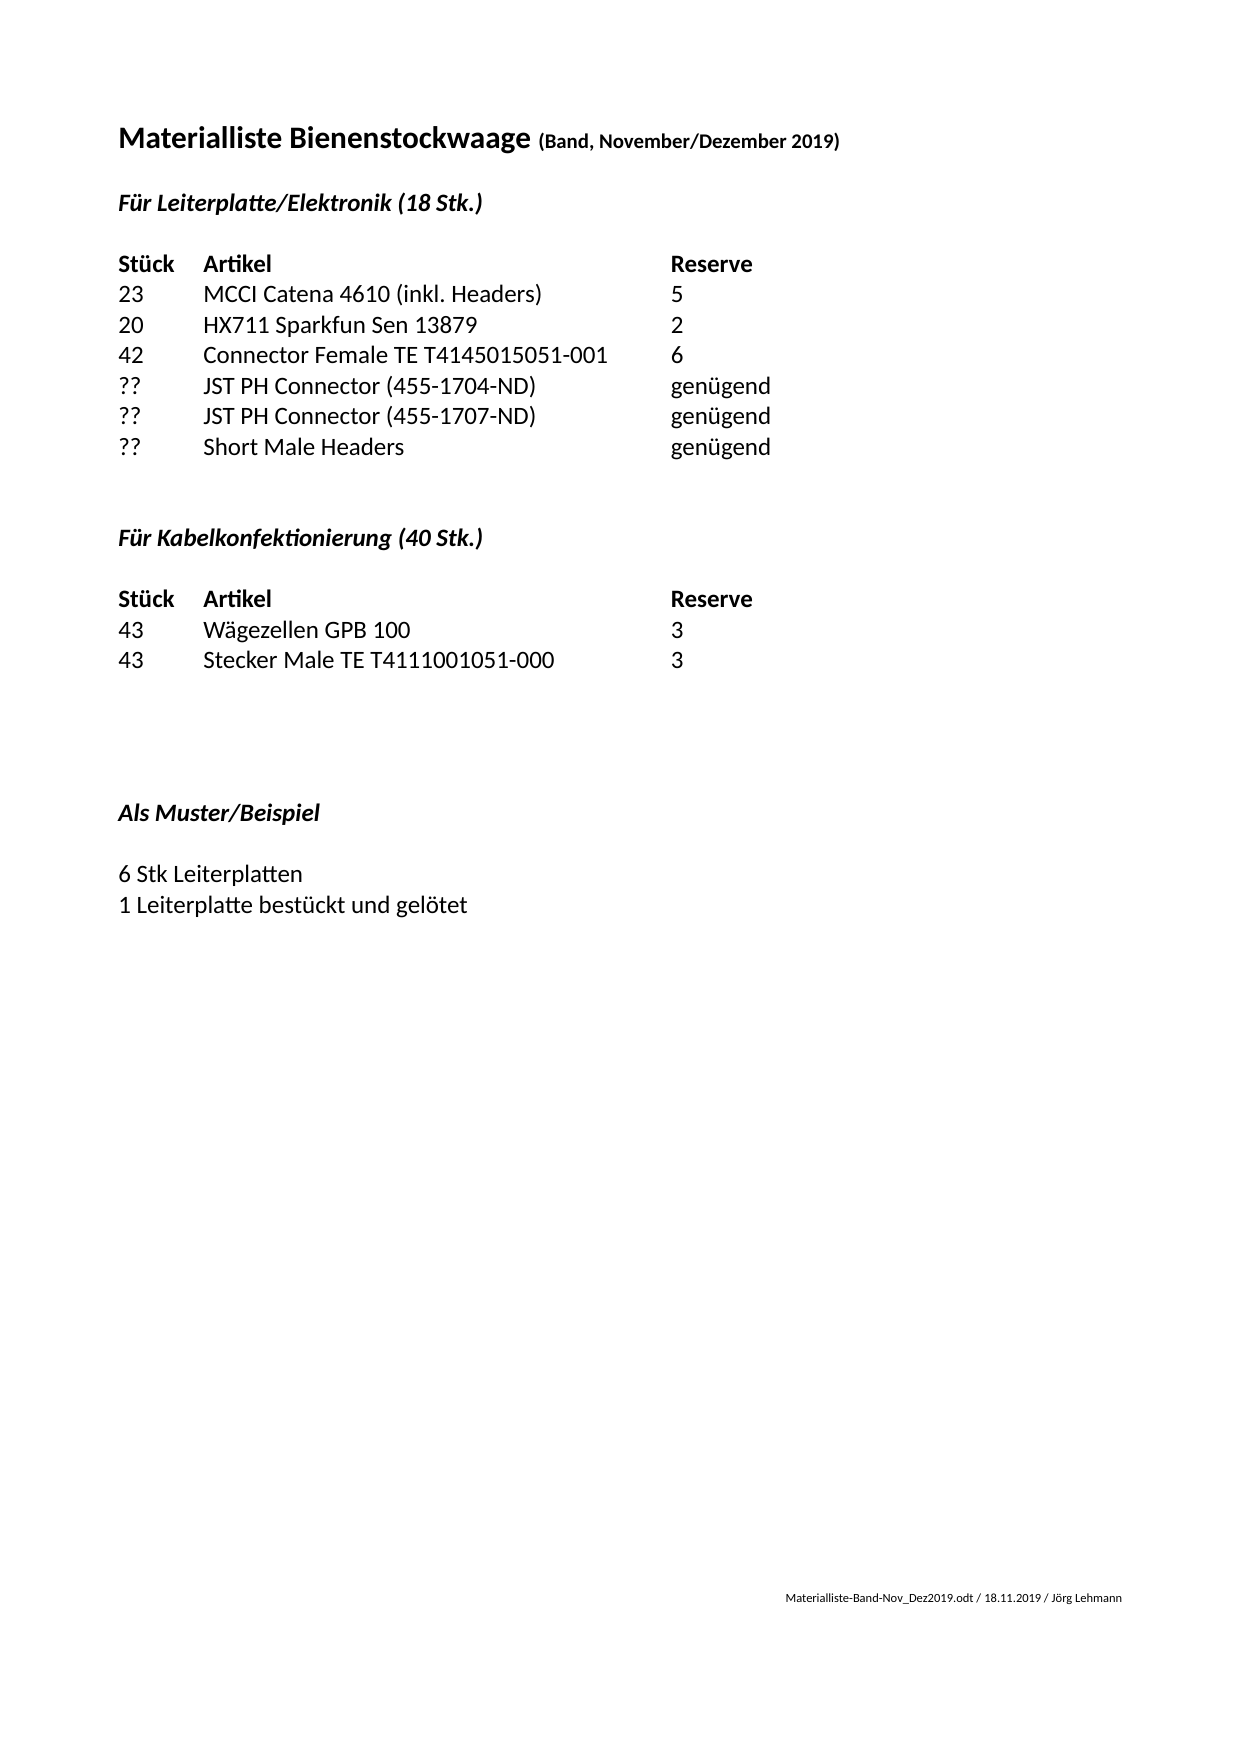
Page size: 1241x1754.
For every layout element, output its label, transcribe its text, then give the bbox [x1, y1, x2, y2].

text 43 Stecker Male TE T4111001051-000 3 [118, 644, 1122, 675]
text 43 Wägezellen GPB 100 3 [118, 614, 1122, 644]
text Für Kabelkonfektionierung (40 Stk.) [118, 522, 1122, 553]
text Als Muster/Beispiel [118, 797, 1122, 828]
text ?? JST PH Connector (455-1704-ND) genügend [118, 370, 1122, 400]
text Stück Artikel Reserve [118, 248, 1122, 278]
text Stück Artikel Reserve [118, 583, 1122, 614]
text Materialliste Bienenstockwaage (Band, November/Dezember 2019) [118, 118, 1122, 156]
text ?? JST PH Connector (455-1707-ND) genügend [118, 400, 1122, 431]
text ?? Short Male Headers genügend [118, 431, 1122, 461]
text 23 MCCI Catena 4610 (inkl. Headers) 5 [118, 278, 1122, 309]
text 42 Connector Female TE T4145015051-001 6 [118, 339, 1122, 370]
text 1 Leiterplatte bestückt und gelötet [118, 889, 1122, 919]
text Materialliste-Band-Nov_Dez2019.odt / 18.11.2019 / Jörg Lehmann [118, 1591, 1122, 1606]
text Für Leiterplatte/Elektronik (18 Stk.) [118, 187, 1122, 217]
text 6 Stk Leiterplatten [118, 858, 1122, 889]
text 20 HX711 Sparkfun Sen 13879 2 [118, 309, 1122, 339]
